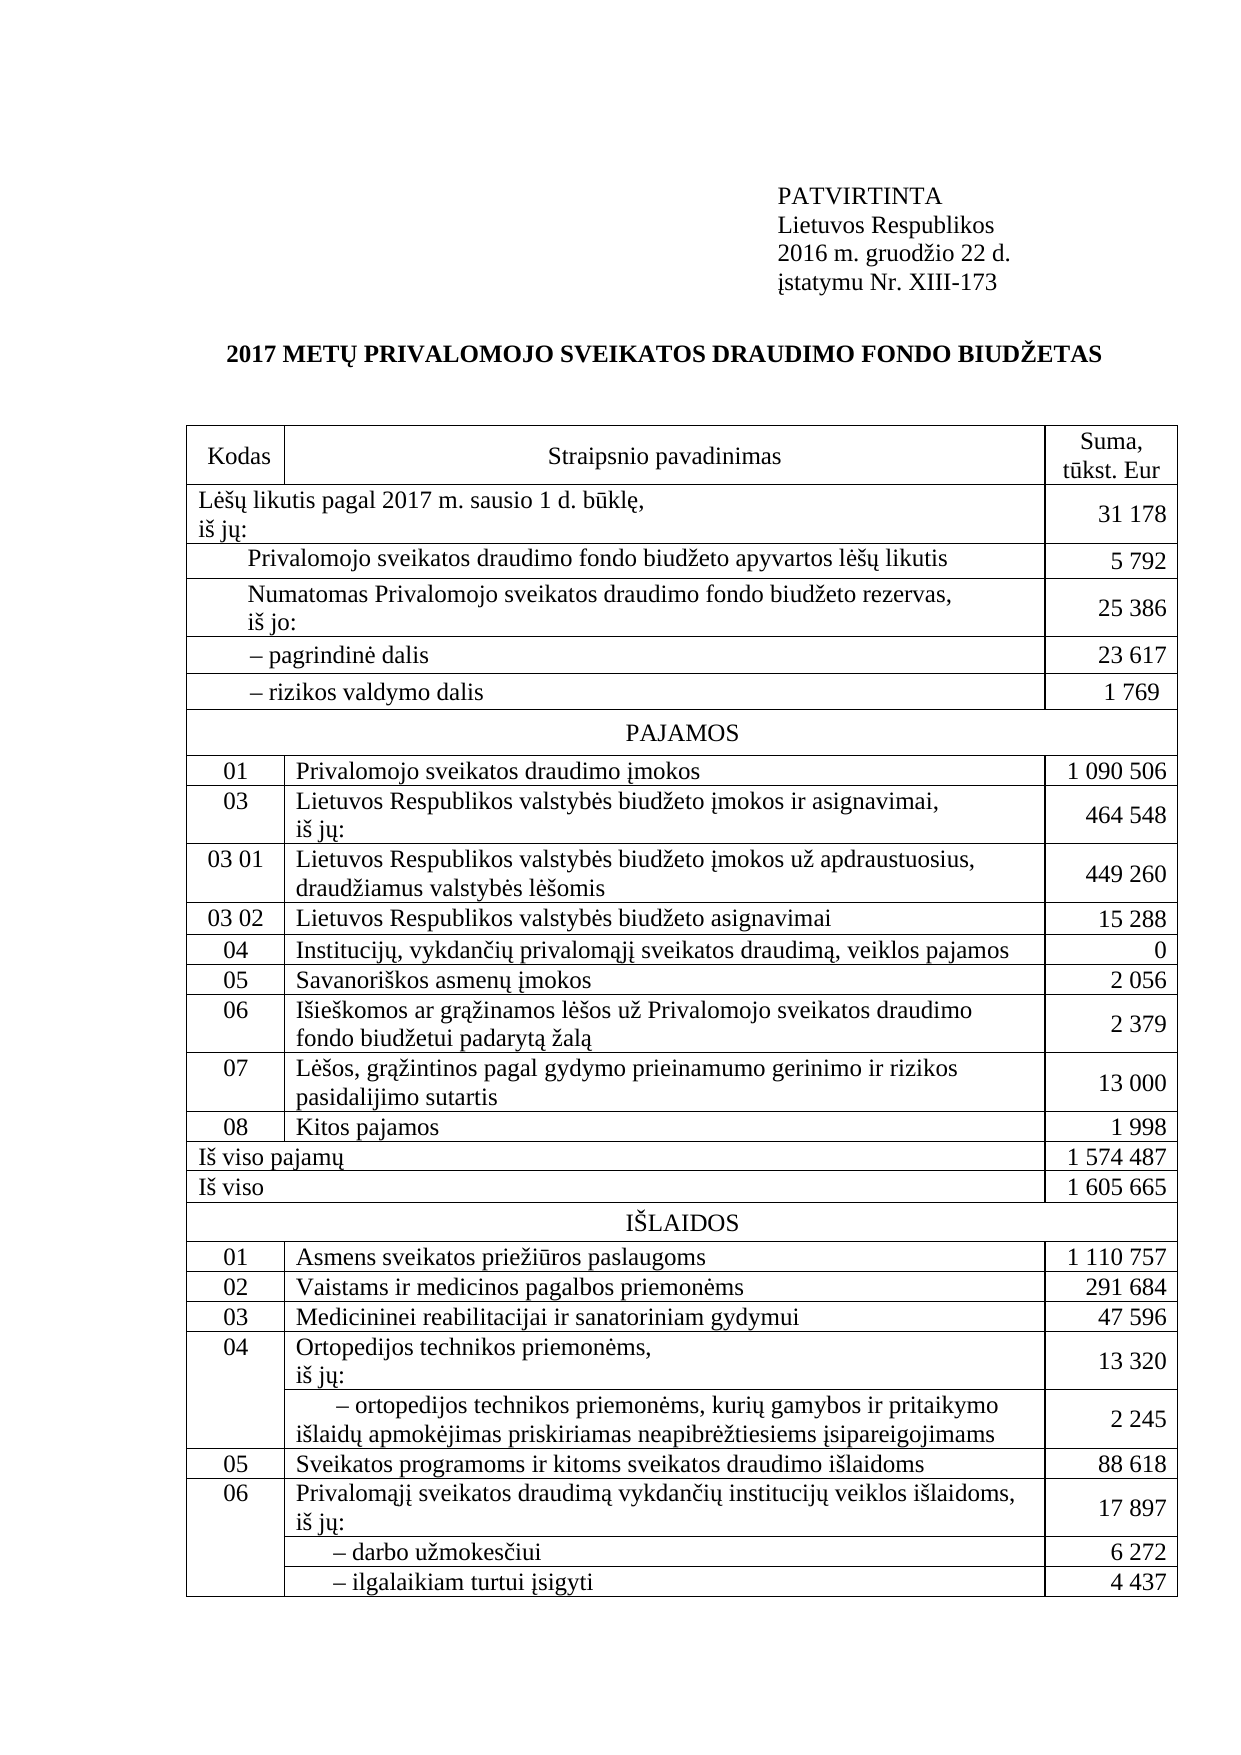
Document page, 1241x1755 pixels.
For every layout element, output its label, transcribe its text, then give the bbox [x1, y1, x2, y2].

text Lietuvos Respublikos [177, 210, 1152, 238]
table_cell Išieškomos ar grąžinamos lėšos už Privalomojo sveikatos draudimo fondo biudžetui padarytą žalą [285, 995, 1044, 1052]
table_cell 03 02 [187, 903, 284, 934]
table_cell Lietuvos Respublikos valstybės biudžeto asignavimai [285, 903, 1044, 934]
table_cell Institucijų, vykdančių privalomąjį sveikatos draudimą, veiklos pajamos [285, 935, 1044, 964]
table_cell – ortopedijos technikos priemonėms, kurių gamybos ir pritaikymo išlaidų apmokėjimas priskiriamas neapibrėžtiesiems įsipareigojimams [285, 1390, 1044, 1448]
text 2017 METŲ PRIVALOMOJO SVEIKATOS DRAUDIMO FONDO BIUDŽETAS [177, 339, 1152, 368]
table_cell Medicininei reabilitacijai ir sanatoriniam gydymui [285, 1302, 1044, 1331]
table_header Suma, tūkst. Eur [1046, 426, 1177, 484]
text PATVIRTINTA [177, 181, 1152, 210]
text 2016 m. gruodžio 22 d. [177, 238, 1152, 267]
table_cell 23 617 [1046, 637, 1177, 673]
table_cell 6 272 [1046, 1537, 1177, 1566]
table_cell – ilgalaikiam turtui įsigyti [285, 1567, 1044, 1596]
table_cell – darbo užmokesčiui [285, 1537, 1044, 1566]
table_cell Iš viso pajamų [187, 1142, 1044, 1170]
table_cell 2 056 [1046, 965, 1177, 994]
table_cell 05 [187, 1449, 284, 1477]
table_cell 17 897 [1046, 1479, 1177, 1536]
table_cell 06 [187, 1479, 284, 1596]
table_cell 449 260 [1046, 844, 1177, 902]
table_cell – rizikos valdymo dalis [187, 674, 1044, 709]
table_header Kodas [187, 426, 284, 484]
table_cell 88 618 [1046, 1449, 1177, 1477]
table_cell 1 769 [1046, 674, 1177, 709]
table_cell PAJAMOS [187, 710, 1177, 755]
table_cell 13 320 [1046, 1332, 1177, 1389]
table_cell Sveikatos programoms ir kitoms sveikatos draudimo išlaidoms [285, 1449, 1044, 1477]
table_cell 02 [187, 1272, 284, 1301]
table_cell 31 178 [1046, 485, 1177, 542]
table_cell Kitos pajamos [285, 1112, 1044, 1141]
table_cell 04 [187, 935, 284, 964]
table_cell 08 [187, 1112, 284, 1141]
table_cell 47 596 [1046, 1302, 1177, 1331]
table_cell Iš viso [187, 1171, 1044, 1202]
table_cell 01 [187, 1242, 284, 1271]
table_cell Lietuvos Respublikos valstybės biudžeto įmokos už apdraustuosius, draudžiamus valstybės lėšomis [285, 844, 1044, 902]
table_cell Ortopedijos technikos priemonėms, iš jų: [285, 1332, 1044, 1389]
table_cell Privalomojo sveikatos draudimo fondo biudžeto apyvartos lėšų likutis [187, 544, 1044, 578]
table_cell 03 [187, 1302, 284, 1331]
table_cell IŠLAIDOS [187, 1203, 1177, 1241]
table_cell 05 [187, 965, 284, 994]
table_header Straipsnio pavadinimas [285, 426, 1044, 484]
table_cell 03 01 [187, 844, 284, 902]
table_cell 0 [1046, 935, 1177, 964]
table_cell Lietuvos Respublikos valstybės biudžeto įmokos ir asignavimai, iš jų: [285, 786, 1044, 843]
table_cell Asmens sveikatos priežiūros paslaugoms [285, 1242, 1044, 1271]
table_cell 464 548 [1046, 786, 1177, 843]
table_cell 291 684 [1046, 1272, 1177, 1301]
table_cell Vaistams ir medicinos pagalbos priemonėms [285, 1272, 1044, 1301]
table_cell 03 [187, 786, 284, 843]
table_cell Privalomojo sveikatos draudimo įmokos [285, 756, 1044, 785]
table_cell 1 090 506 [1046, 756, 1177, 785]
table_cell 06 [187, 995, 284, 1052]
table_cell Lėšų likutis pagal 2017 m. sausio 1 d. būklę, iš jų: [187, 485, 1044, 542]
table_cell 4 437 [1046, 1567, 1177, 1596]
table_cell 1 110 757 [1046, 1242, 1177, 1271]
table_cell 04 [187, 1332, 284, 1448]
table_cell Numatomas Privalomojo sveikatos draudimo fondo biudžeto rezervas, iš jo: [187, 579, 1044, 636]
table_cell 1 998 [1046, 1112, 1177, 1141]
table_cell 5 792 [1046, 544, 1177, 578]
table_cell Savanoriškos asmenų įmokos [285, 965, 1044, 994]
table_cell 2 245 [1046, 1390, 1177, 1448]
table_cell Privalomąjį sveikatos draudimą vykdančių institucijų veiklos išlaidoms, iš jų: [285, 1479, 1044, 1536]
table_cell – pagrindinė dalis [187, 637, 1044, 673]
text įstatymu Nr. XIII-173 [177, 267, 1152, 296]
table_cell 13 000 [1046, 1053, 1177, 1111]
table_cell 15 288 [1046, 903, 1177, 934]
table_cell Lėšos, grąžintinos pagal gydymo prieinamumo gerinimo ir rizikos pasidalijimo sutartis [285, 1053, 1044, 1111]
table_cell 25 386 [1046, 579, 1177, 636]
table_cell 1 605 665 [1046, 1171, 1177, 1202]
table_cell 1 574 487 [1046, 1142, 1177, 1170]
table_cell 01 [187, 756, 284, 785]
table_cell 2 379 [1046, 995, 1177, 1052]
table_cell 07 [187, 1053, 284, 1111]
